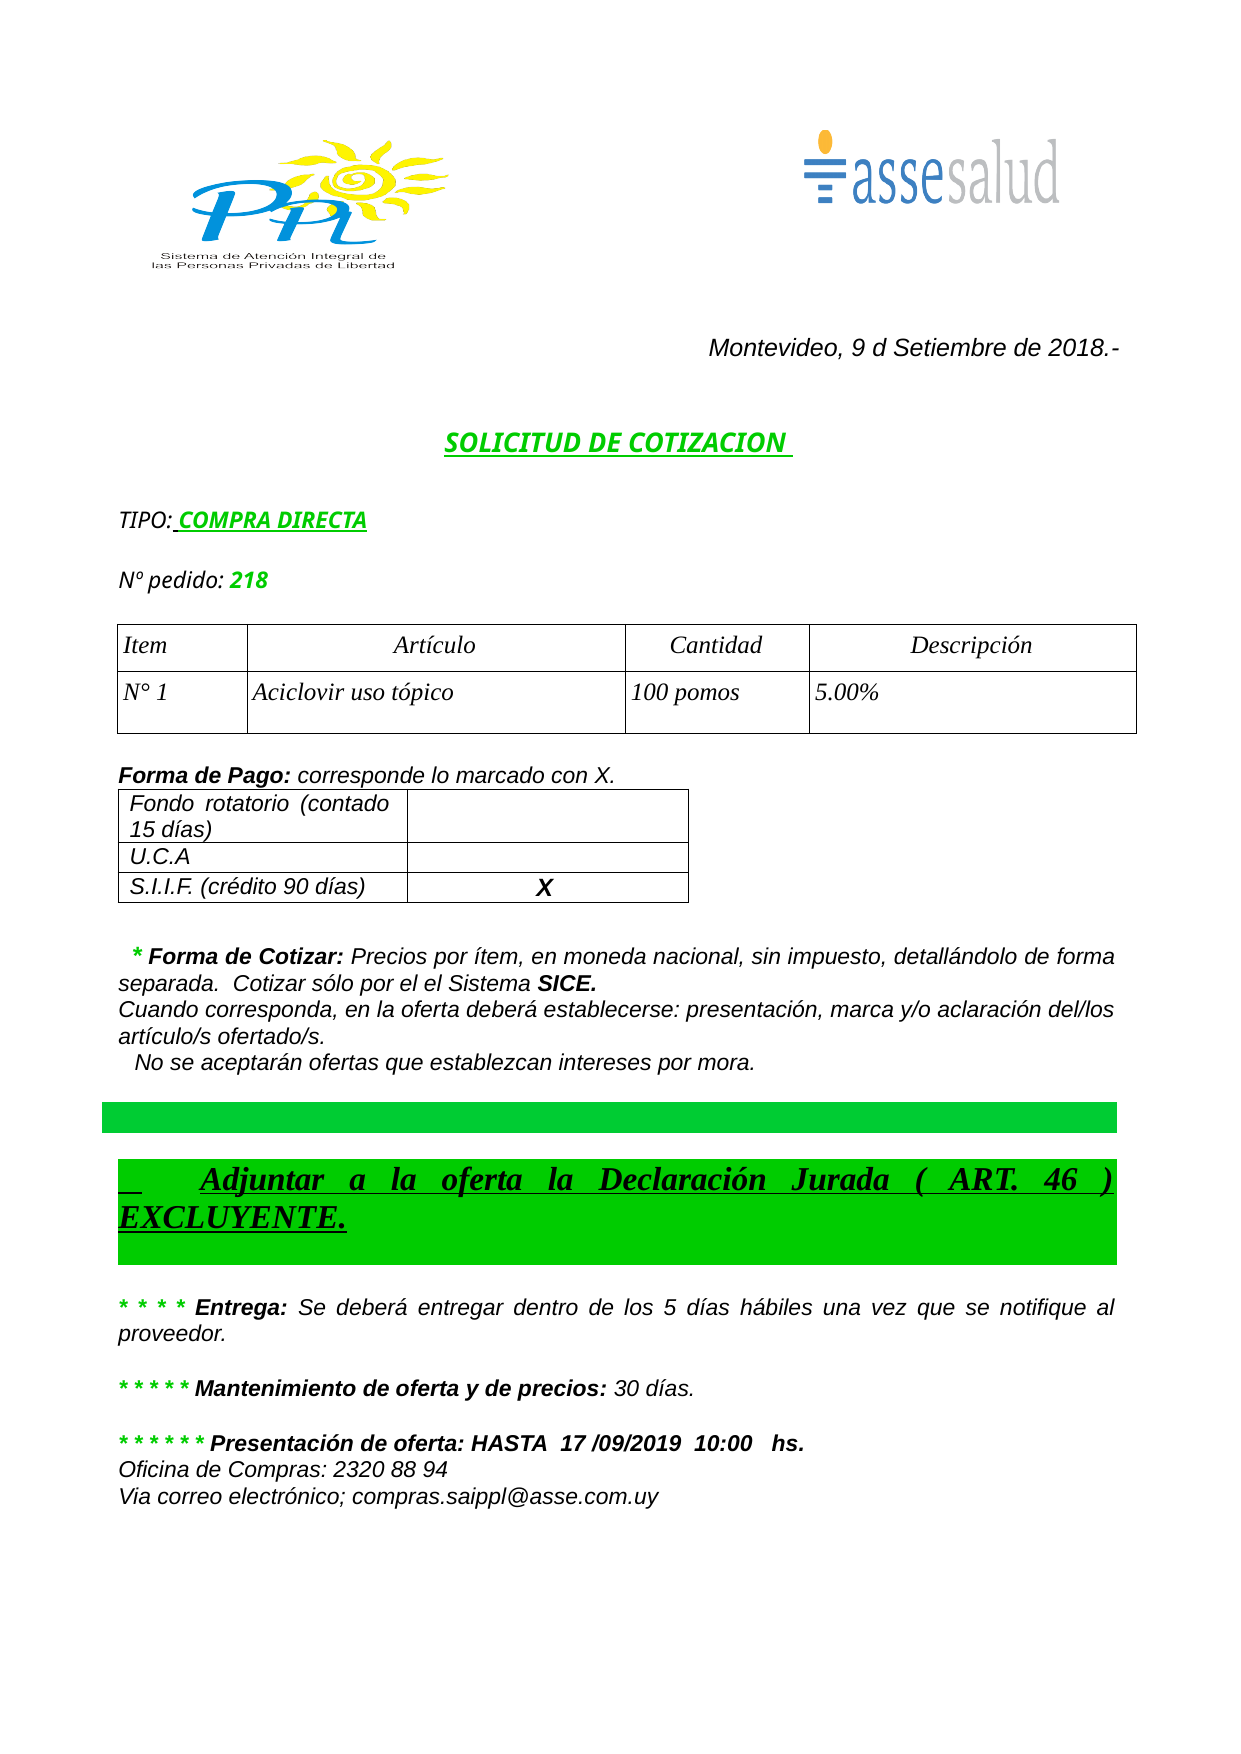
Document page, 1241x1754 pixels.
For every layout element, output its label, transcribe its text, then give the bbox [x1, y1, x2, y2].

text Montevideo, 9 d Setiembre de 2018.- [118, 333, 1122, 362]
table_header Descripción [810, 625, 1136, 671]
table_cell 100 pomos [626, 672, 809, 733]
text * * * * * * Presentación de oferta: HASTA 17 /09/2019 10:00 hs. [118, 1430, 1117, 1456]
text Via correo electrónico; compras.saippl@asse.com.uy [118, 1483, 1117, 1509]
table_header Fondo rotatorio (contado 15 días) [119, 790, 407, 842]
text Oficina de Compras: 2320 88 94 [118, 1456, 1117, 1483]
picture [149, 140, 449, 274]
table_header Artículo [248, 625, 625, 671]
text Nº pedido: 218 [118, 564, 1122, 595]
text * * * * Entrega: Se deberá entregar dentro de los 5 días hábiles una vez que se notifique al proveedor. [118, 1293, 1117, 1346]
text Forma de Pago: corresponde lo marcado con X. [118, 762, 1117, 788]
picture [804, 130, 1060, 204]
table_cell U.C.A [119, 843, 407, 872]
table_header [408, 790, 688, 842]
table_cell S.I.I.F. (crédito 90 días) [119, 873, 407, 902]
text Cuando corresponda, en la oferta deberá establecerse: presentación, marca y/o aclaración del/los artículo/s ofertado/s. [118, 996, 1117, 1049]
table_cell 5,00% [810, 672, 1136, 733]
text * Forma de Cotizar: Precios por ítem, en moneda nacional, sin impuesto, detallándolo de forma separada. Cotizar sólo por el el Sistema SICE. [118, 941, 1117, 996]
table_cell Aciclovir uso tópico [248, 672, 625, 733]
table_header Cantidad [626, 625, 809, 671]
text * * * * * Mantenimiento de oferta y de precios: 30 días. [118, 1375, 1117, 1401]
table_cell [408, 843, 688, 872]
table_header Item [118, 625, 247, 671]
text * *Adjuntar a la oferta la Declaración Jurada ( ART. 46 ) EXCLUYENTE. [118, 1159, 1117, 1236]
table_cell X [408, 873, 688, 902]
text SOLICITUD DE COTIZACION [118, 424, 1122, 461]
table_cell N° 1 [118, 672, 247, 733]
text No se aceptarán ofertas que establezcan intereses por mora. [102, 1049, 1117, 1075]
text TIPO: COMPRA DIRECTA [118, 504, 1122, 535]
